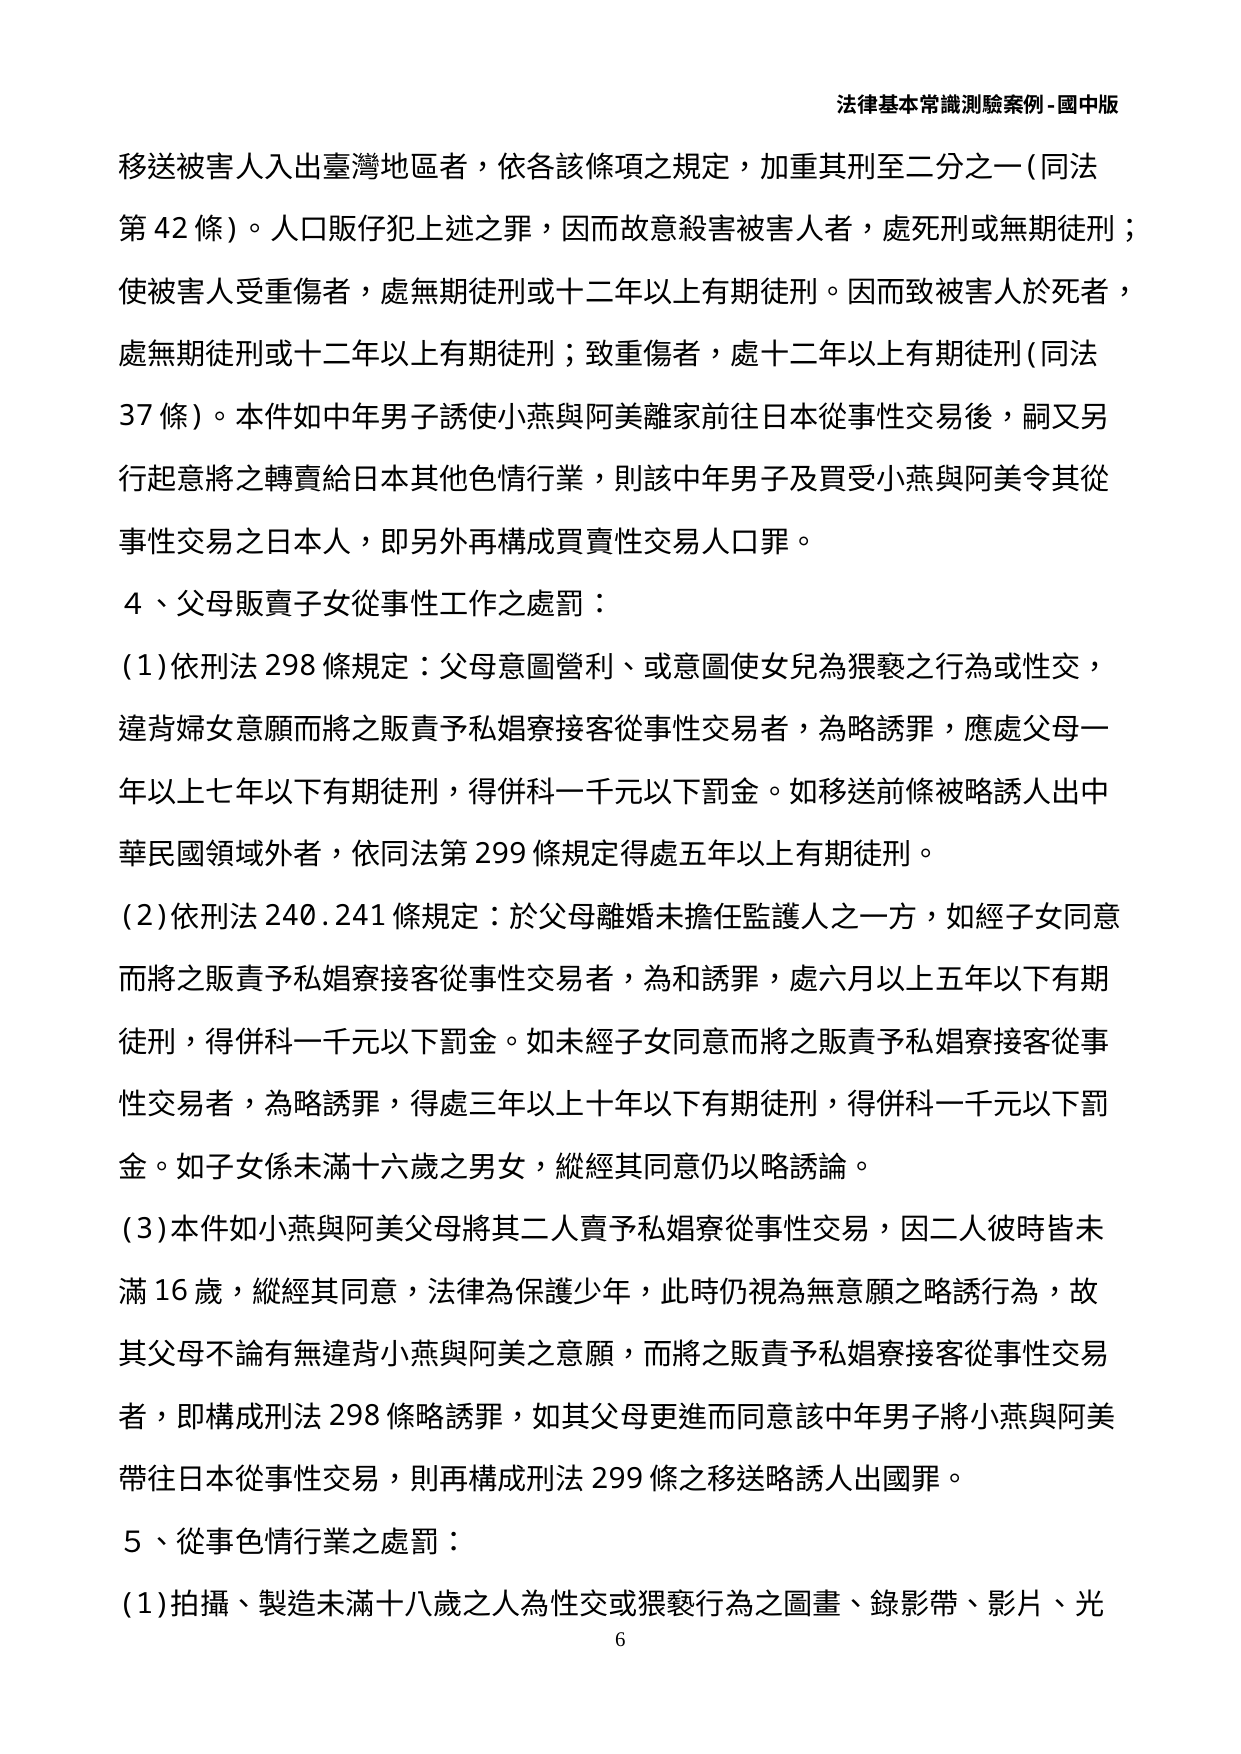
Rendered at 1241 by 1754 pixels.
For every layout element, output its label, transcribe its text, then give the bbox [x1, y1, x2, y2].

text (1)依刑法298條規定：父母意圖營利、或意圖使女兒為猥褻之行為或性交，違背婦女意願而將之販責予私娼寮接客從事性交易者，為略誘罪，應處父母一年以上七年以下有期徒刑，得併科一千元以下罰金。如移送前條被略誘人出中華民國領域外者，依同法第299條規定得處五年以上有期徒刑。 [118, 623, 1122, 873]
text (3)本件如小燕與阿美父母將其二人賣予私娼寮從事性交易，因二人彼時皆未滿16歲，縱經其同意，法律為保護少年，此時仍視為無意願之略誘行為，故其父母不論有無違背小燕與阿美之意願，而將之販責予私娼寮接客從事性交易者，即構成刑法298條略誘罪，如其父母更進而同意該中年男子將小燕與阿美帶往日本從事性交易，則再構成刑法299條之移送略誘人出國罪。 [118, 1185, 1122, 1498]
text ４、父母販賣子女從事性工作之處罰： [118, 560, 1122, 623]
text 依兒童及少年性剝削防制條例第 34 條，凡意圖使未滿十八歲之人為性交易，而買賣、質押或以他法，為他人人身之交付或收受之人口販仔，得處七年以上有期徒刑，併科新臺幣七百萬元以下罰金。以強暴、脅迫、恐嚇、監控、藥劑、催眠術或其他違反本人意願之方法，犯前項之罪者，加重其刑至二分之一。媒介、交付、收受、運送、藏匿前二項被害人或使之隱避者，處三年以上十年以下有期徒刑，併科新臺幣五百萬元以下罰金。。人口販仔犯上述罪後並移送被害人入出臺灣地區者，依各該條項之規定，加重其刑至二分之一(同法第42條)。人口販仔犯上述之罪，因而故意殺害被害人者，處死刑或無期徒刑；使被害人受重傷者，處無期徒刑或十二年以上有期徒刑。因而致被害人於死者，處無期徒刑或十二年以上有期徒刑；致重傷者，處十二年以上有期徒刑(同法37條)。本件如中年男子誘使小燕與阿美離家前往日本從事性交易後，嗣又另行起意將之轉賣給日本其他色情行業，則該中年男子及買受小燕與阿美令其從事性交易之日本人，即另外再構成買賣性交易人口罪。 [118, 123, 1122, 560]
text ５、從事色情行業之處罰： [118, 1498, 1122, 1560]
text (2)依刑法240.241條規定：於父母離婚未擔任監護人之一方，如經子女同意而將之販責予私娼寮接客從事性交易者，為和誘罪，處六月以上五年以下有期徒刑，得併科一千元以下罰金。如未經子女同意而將之販責予私娼寮接客從事性交易者，為略誘罪，得處三年以上十年以下有期徒刑，得併科一千元以下罰金。如子女係未滿十六歲之男女，縱經其同意仍以略誘論。 [118, 873, 1122, 1185]
text (1)拍攝、製造未滿十八歲之人為性交或猥褻行為之圖畫、錄影帶、影片、光 [118, 1560, 1122, 1623]
